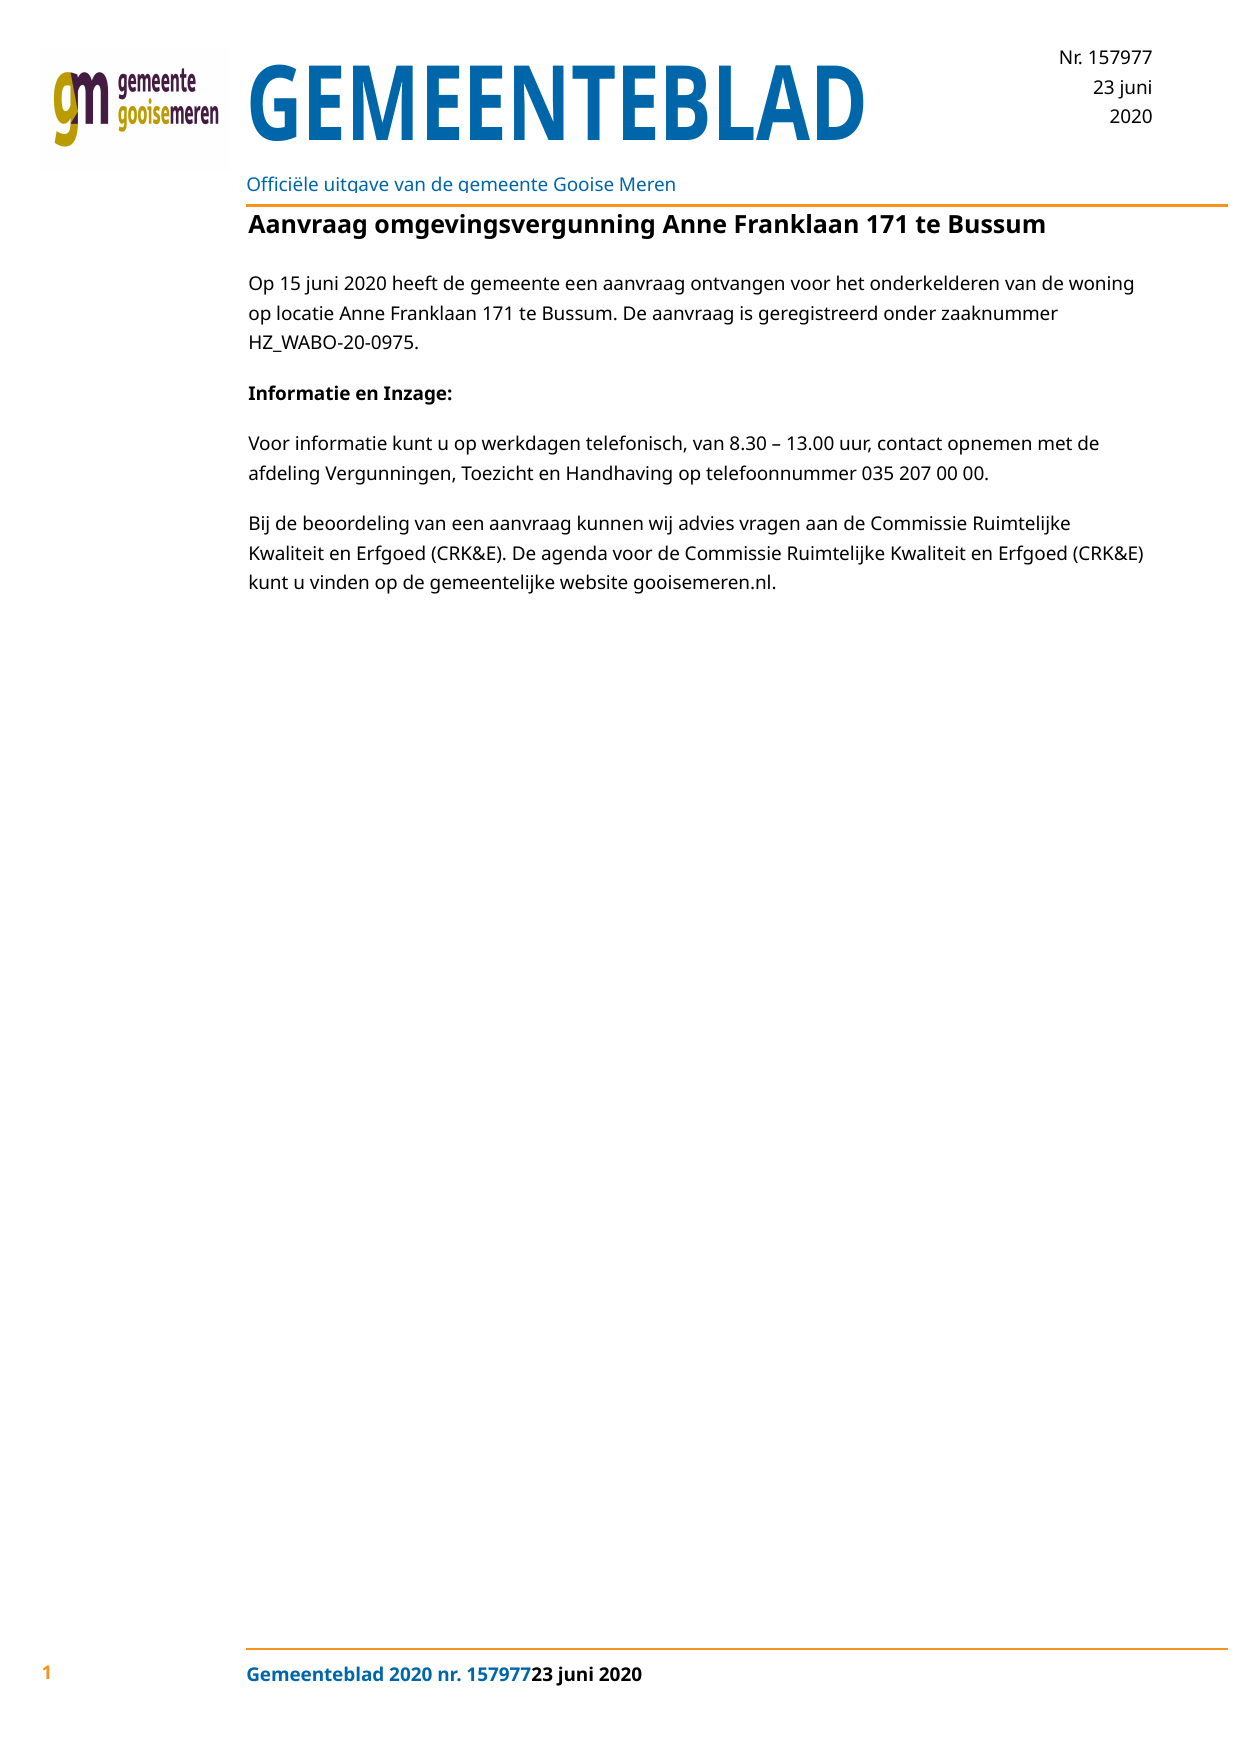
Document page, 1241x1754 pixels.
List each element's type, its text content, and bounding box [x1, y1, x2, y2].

picture [41, 47, 231, 172]
text Bij de beoordeling van een aanvraag kunnen wij advies vragen aan de Commissie Ruimtelijke Kwaliteit en Erfgoed (CRK&E). De agenda voor de Commissie Ruimtelijke Kwaliteit en Erfgoed (CRK&E) kunt u vinden op de gemeentelijke website gooisemeren.nl. [248, 510, 1152, 595]
text Op 15 juni 2020 heeft de gemeente een aanvraag ontvangen voor het onderkelderen van de woning op locatie Anne Franklaan 171 te Bussum. De aanvraag is geregistreerd onder zaaknummer HZ_WABO-20-0975. [248, 270, 1152, 355]
text Informatie en Inzage: [248, 380, 1152, 406]
text Aanvraag omgevingsvergunning Anne Franklaan 171 te Bussum [248, 207, 1152, 241]
text Voor informatie kunt u op werkdagen telefonisch, van 8.30 – 13.00 uur, contact opnemen met de afdeling Vergunningen, Toezicht en Handhaving op telefoonnummer 035 207 00 00. [248, 430, 1152, 486]
